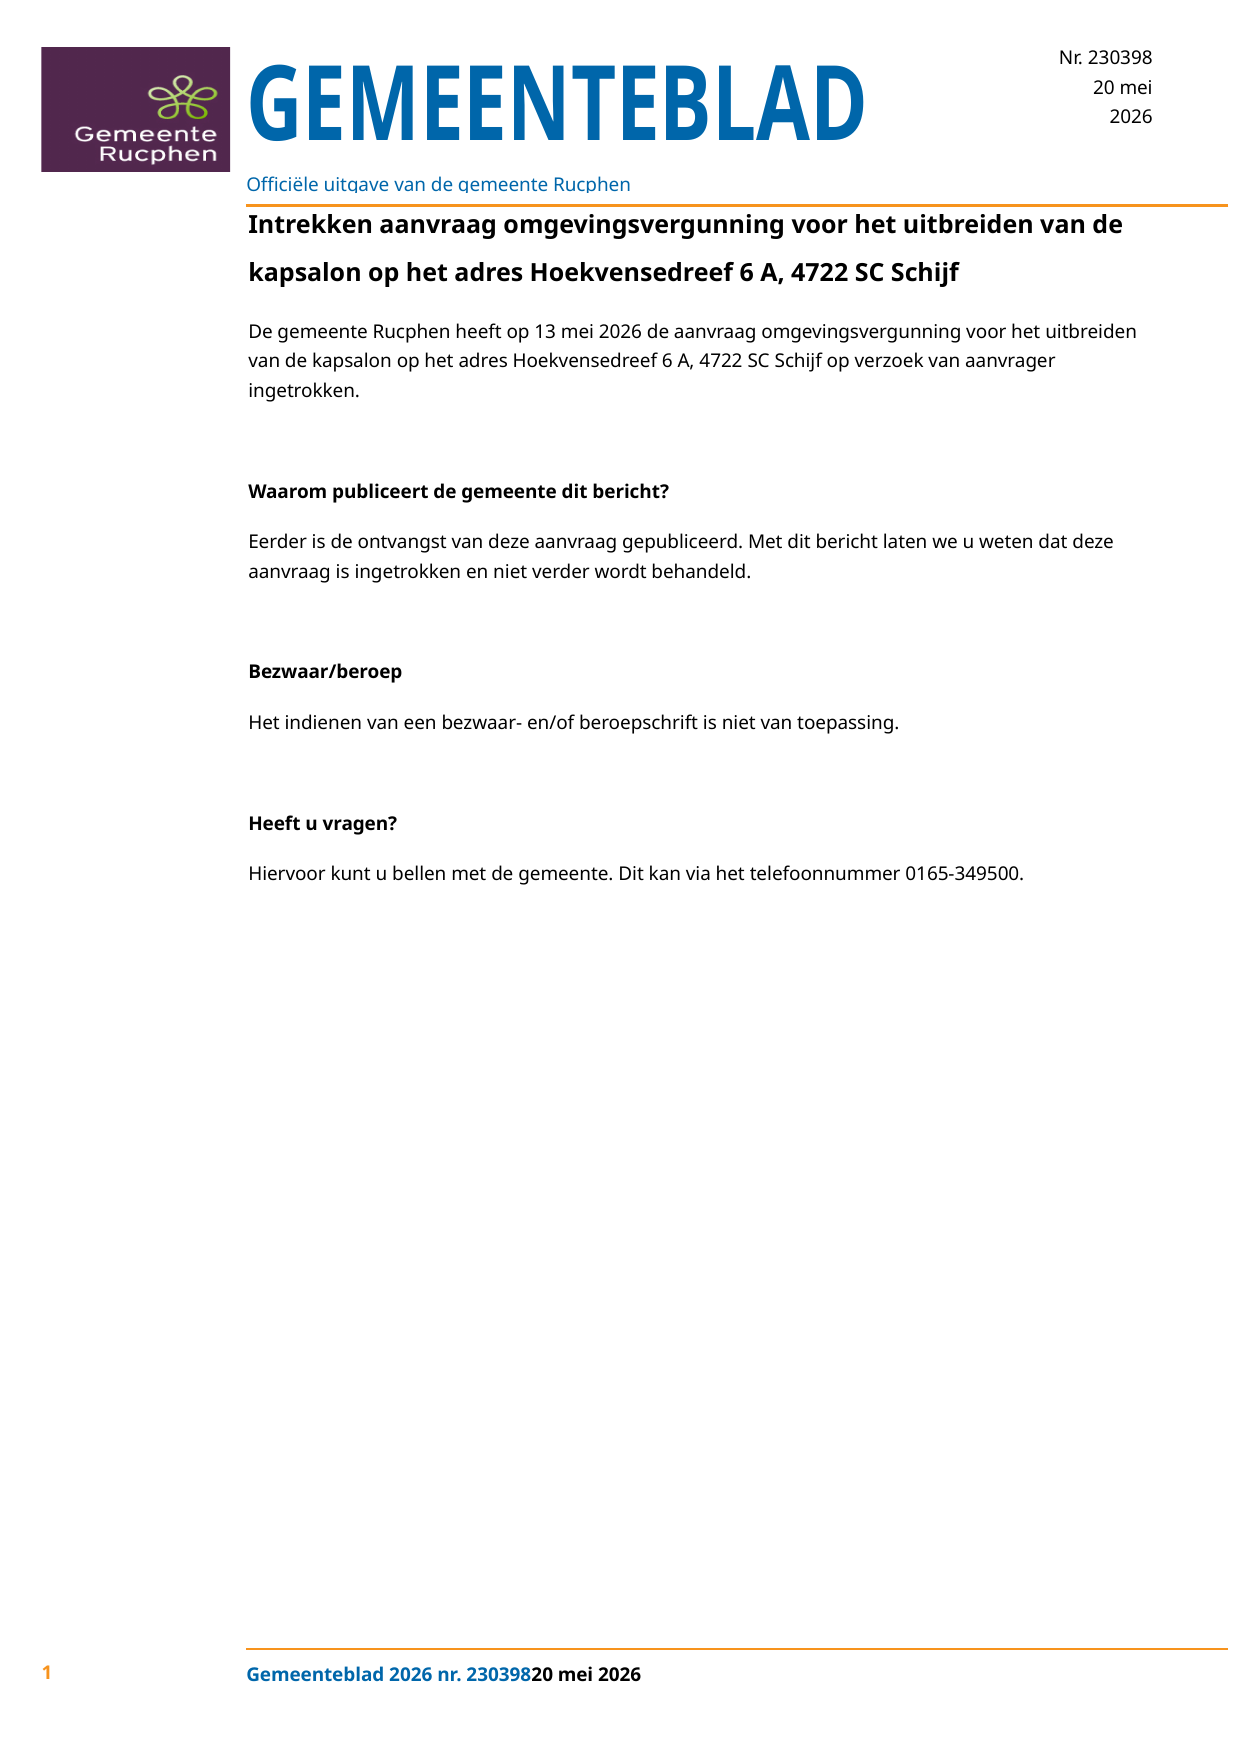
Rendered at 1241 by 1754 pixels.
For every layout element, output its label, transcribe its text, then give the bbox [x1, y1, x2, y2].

picture [41, 47, 231, 172]
text Intrekken aanvraag omgevingsvergunning voor het uitbreiden van de kapsalon op het adres Hoekvensedreef 6 A, 4722 SC Schijf [248, 207, 1152, 288]
text De gemeente Rucphen heeft op 13 mei 2026 de aanvraag omgevingsvergunning voor het uitbreiden van de kapsalon op het adres Hoekvensedreef 6 A, 4722 SC Schijf op verzoek van aanvrager ingetrokken. [248, 318, 1152, 403]
text Hiervoor kunt u bellen met de gemeente. Dit kan via het telefoonnummer 0165-349500. [248, 860, 1152, 886]
text Eerder is de ontvangst van deze aanvraag gepubliceerd. Met dit bericht laten we u weten dat deze aanvraag is ingetrokken en niet verder wordt behandeld. [248, 528, 1152, 584]
text Bezwaar/beroep [248, 659, 1152, 684]
text Heeft u vragen? [248, 810, 1152, 836]
text Het indienen van een bezwaar- en/of beroepschrift is niet van toepassing. [248, 709, 1152, 735]
text Waarom publiceert de gemeente dit bericht? [248, 478, 1152, 504]
